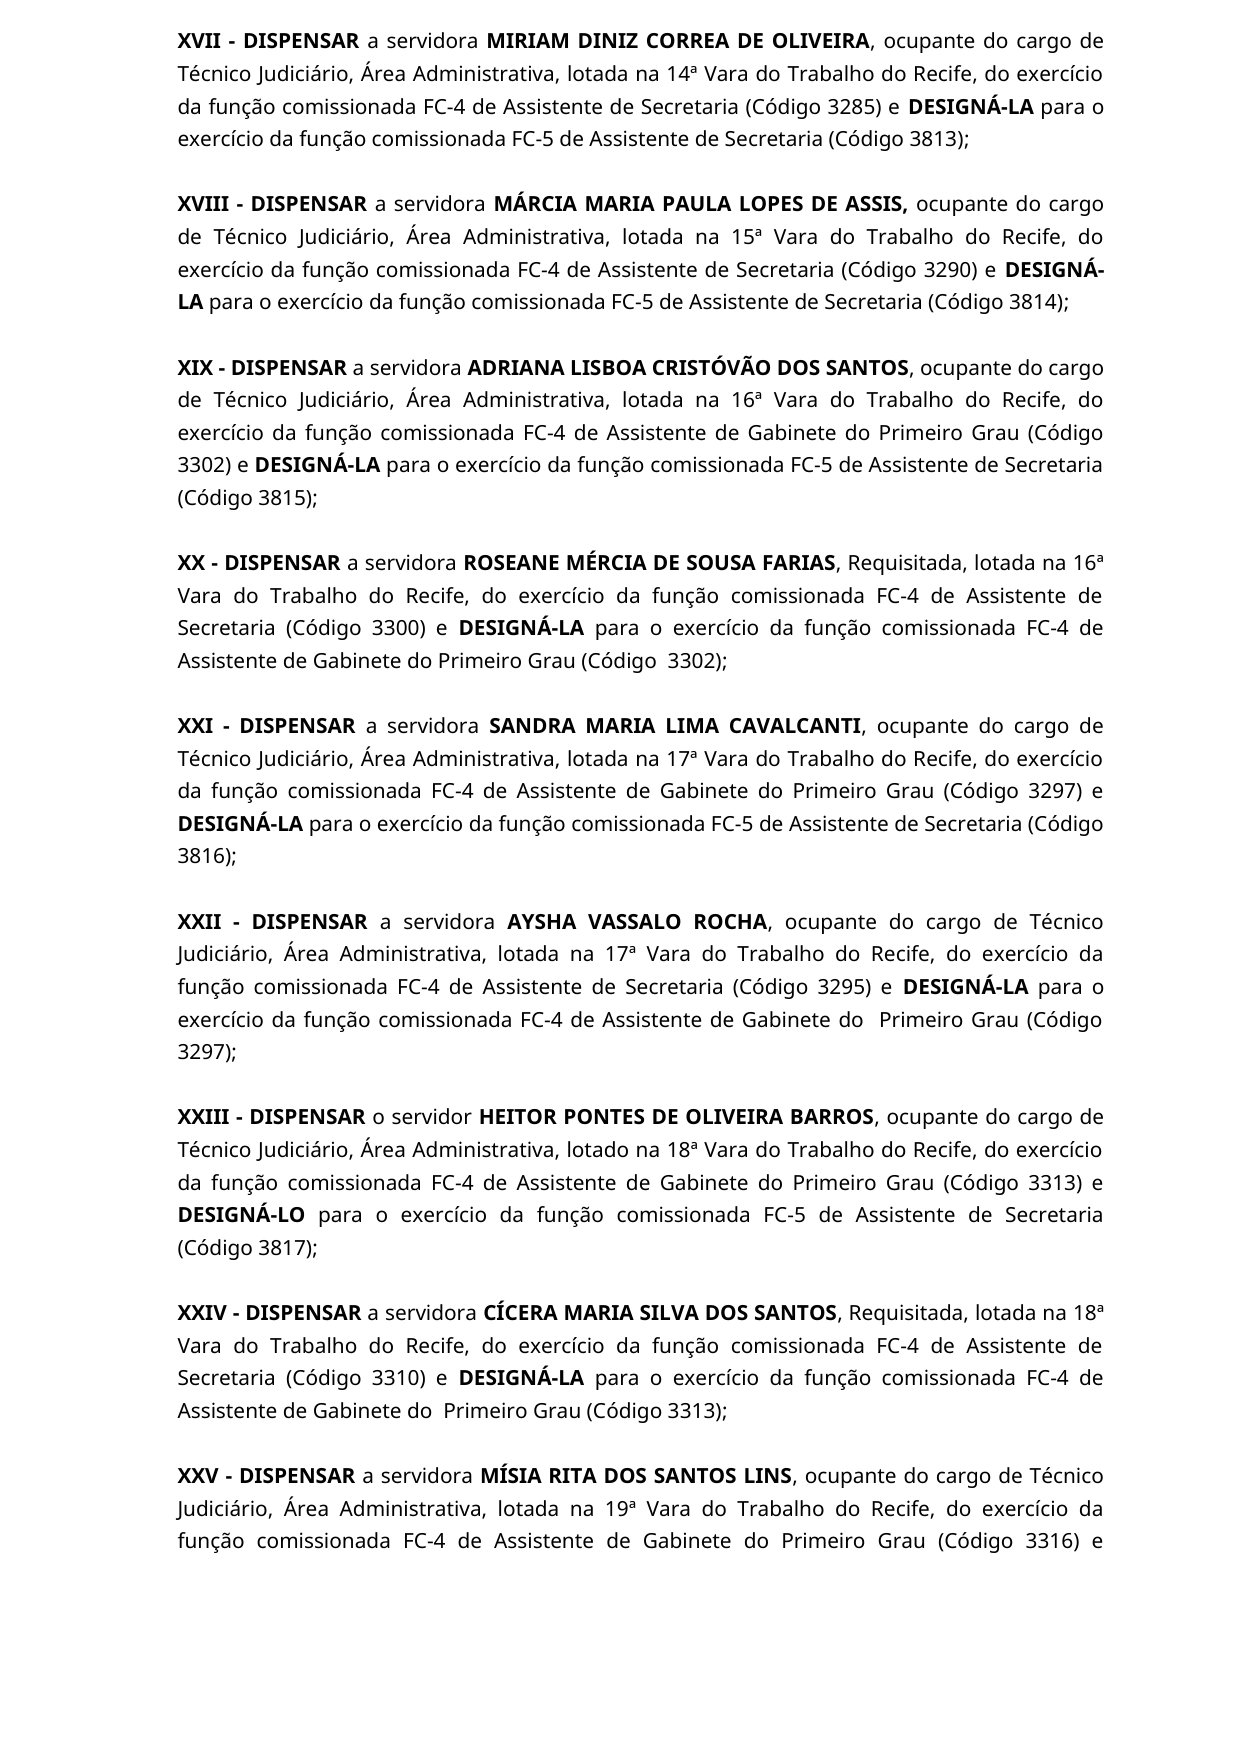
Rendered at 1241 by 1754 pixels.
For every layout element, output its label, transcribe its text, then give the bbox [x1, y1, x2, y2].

text XX - DISPENSAR a servidora ROSEANE MÉRCIA DE SOUSA FARIAS, Requisitada, lotada na 16ª Vara do Trabalho do Recife, do exercício da função comissionada FC-4 de Assistente de Secretaria (Código 3300) e DESIGNÁ-LA para o exercício da função comissionada FC-4 de Assistente de Gabinete do Primeiro Grau (Código 3302); [177, 548, 1104, 674]
text XXV - DISPENSAR a servidora MÍSIA RITA DOS SANTOS LINS, ocupante do cargo de Técnico Judiciário, Área Administrativa, lotada na 19ª Vara do Trabalho do Recife, do exercício da função comissionada FC-4 de Assistente de Gabinete do Primeiro Grau (Código 3316) e [177, 1461, 1104, 1555]
text XIX - DISPENSAR a servidora ADRIANA LISBOA CRISTÓVÃO DOS SANTOS, ocupante do cargo de Técnico Judiciário, Área Administrativa, lotada na 16ª Vara do Trabalho do Recife, do exercício da função comissionada FC-4 de Assistente de Gabinete do Primeiro Grau (Código 3302) e DESIGNÁ-LA para o exercício da função comissionada FC-5 de Assistente de Secretaria (Código 3815); [177, 353, 1104, 511]
text XVII - DISPENSAR a servidora MIRIAM DINIZ CORREA DE OLIVEIRA, ocupante do cargo de Técnico Judiciário, Área Administrativa, lotada na 14ª Vara do Trabalho do Recife, do exercício da função comissionada FC-4 de Assistente de Secretaria (Código 3285) e DESIGNÁ-LA para o exercício da função comissionada FC-5 de Assistente de Secretaria (Código 3813); [177, 27, 1104, 153]
text XVIII - DISPENSAR a servidora MÁRCIA MARIA PAULA LOPES DE ASSIS, ocupante do cargo de Técnico Judiciário, Área Administrativa, lotada na 15ª Vara do Trabalho do Recife, do exercício da função comissionada FC-4 de Assistente de Secretaria (Código 3290) e DESIGNÁ-LA para o exercício da função comissionada FC-5 de Assistente de Secretaria (Código 3814); [177, 189, 1104, 316]
text XXI - DISPENSAR a servidora SANDRA MARIA LIMA CAVALCANTI, ocupante do cargo de Técnico Judiciário, Área Administrativa, lotada na 17ª Vara do Trabalho do Recife, do exercício da função comissionada FC-4 de Assistente de Gabinete do Primeiro Grau (Código 3297) e DESIGNÁ-LA para o exercício da função comissionada FC-5 de Assistente de Secretaria (Código 3816); [177, 711, 1104, 870]
text XXIII - DISPENSAR o servidor HEITOR PONTES DE OLIVEIRA BARROS, ocupante do cargo de Técnico Judiciário, Área Administrativa, lotado na 18ª Vara do Trabalho do Recife, do exercício da função comissionada FC-4 de Assistente de Gabinete do Primeiro Grau (Código 3313) e DESIGNÁ-LO para o exercício da função comissionada FC-5 de Assistente de Secretaria (Código 3817); [177, 1102, 1104, 1261]
text XXIV - DISPENSAR a servidora CÍCERA MARIA SILVA DOS SANTOS, Requisitada, lotada na 18ª Vara do Trabalho do Recife, do exercício da função comissionada FC-4 de Assistente de Secretaria (Código 3310) e DESIGNÁ-LA para o exercício da função comissionada FC-4 de Assistente de Gabinete do Primeiro Grau (Código 3313); [177, 1298, 1104, 1424]
text XXII - DISPENSAR a servidora AYSHA VASSALO ROCHA, ocupante do cargo de Técnico Judiciário, Área Administrativa, lotada na 17ª Vara do Trabalho do Recife, do exercício da função comissionada FC-4 de Assistente de Secretaria (Código 3295) e DESIGNÁ-LA para o exercício da função comissionada FC-4 de Assistente de Gabinete do Primeiro Grau (Código 3297); [177, 907, 1104, 1066]
